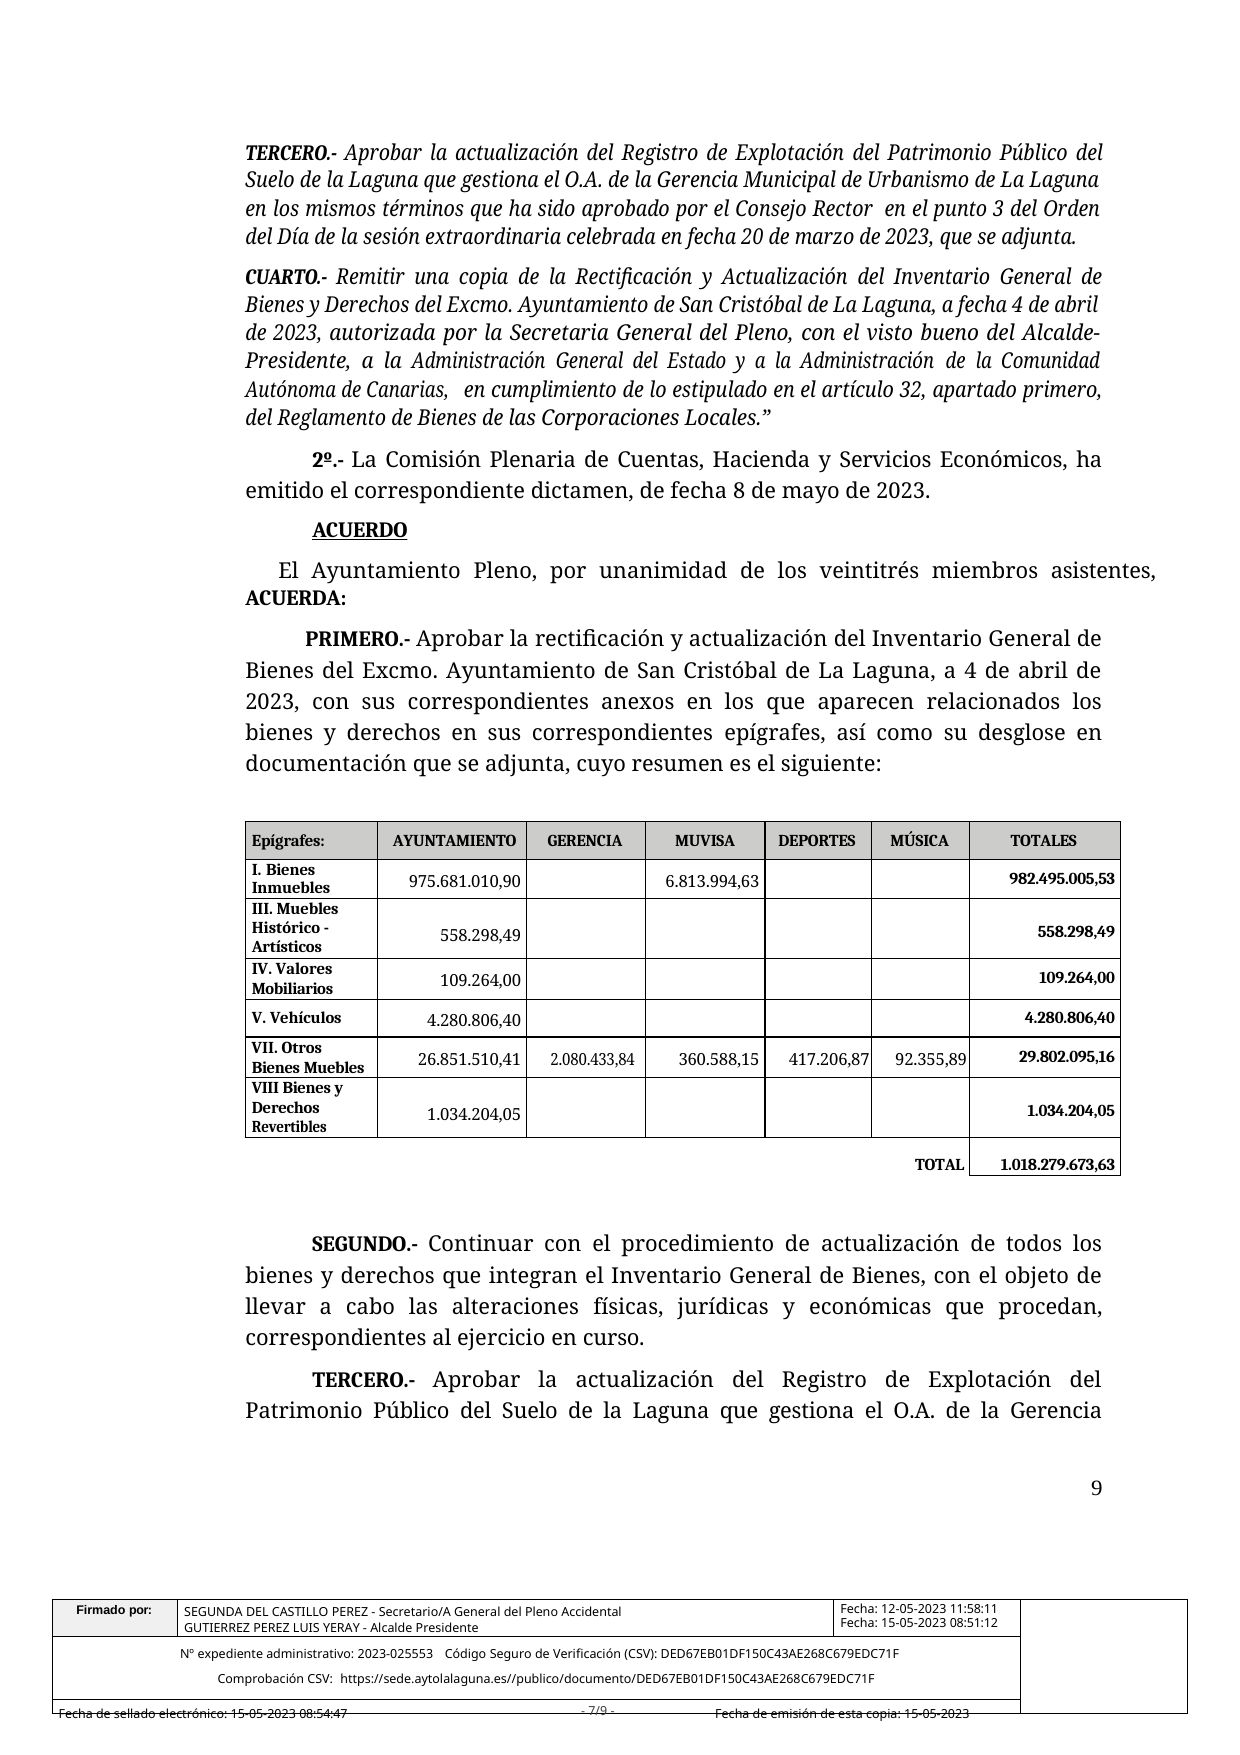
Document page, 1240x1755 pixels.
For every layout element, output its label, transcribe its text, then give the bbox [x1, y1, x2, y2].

table_cell 417.206,87 [766, 1038, 871, 1077]
table_cell III. Muebles Histórico - Artísticos [246, 899, 377, 958]
table_cell 2.080.433,84 [527, 1038, 645, 1077]
text SEGUNDO.- Continuar con el procedimiento de actualización de todos los bienes y derechos que integran el Inventario General de Bienes, con el objeto de llevar a cabo las alteraciones físicas, jurídicas y económicas que procedan, correspondientes al ejercicio en curso. [245, 1228, 1103, 1352]
table_cell 4.280.806,40 [378, 1000, 526, 1036]
table_cell [527, 1078, 645, 1137]
table_cell [646, 899, 764, 958]
table_cell V. Vehículos [246, 1000, 377, 1036]
table_cell TOTAL [245, 1138, 969, 1175]
table_cell 360.588,15 [646, 1038, 764, 1077]
table_cell 982.495.005,53 [970, 860, 1120, 898]
table_cell [527, 959, 645, 998]
table_cell [872, 959, 969, 998]
table_cell 26.851.510,41 [378, 1038, 526, 1077]
table_cell 4.280.806,40 [970, 1000, 1120, 1036]
table_cell [646, 1078, 764, 1137]
table_cell [766, 899, 871, 958]
table_cell 109.264,00 [970, 959, 1120, 998]
table_cell [766, 860, 871, 898]
subtitle ACUERDA: [245, 586, 1195, 611]
text El Ayuntamiento Pleno, por unanimidad de los veintitrés miembros asistentes, [278, 555, 1195, 585]
table_cell [872, 899, 969, 958]
table_header TOTALES [970, 822, 1120, 859]
table_cell [872, 1078, 969, 1137]
table_cell 109.264,00 [378, 959, 526, 998]
table_cell 1.034.204,05 [970, 1078, 1120, 1137]
table_cell 975.681.010,90 [378, 860, 526, 898]
table_cell [872, 1000, 969, 1036]
table_cell [766, 1000, 871, 1036]
table_header DEPORTES [766, 822, 871, 859]
table_cell [766, 1078, 871, 1137]
table_cell 1.034.204,05 [378, 1078, 526, 1137]
text 2º.- La Comisión Plenaria de Cuentas, Hacienda y Servicios Económicos, ha emitido el correspondiente dictamen, de fecha 8 de mayo de 2023. [245, 444, 1102, 505]
table_cell I. Bienes Inmuebles [246, 860, 377, 898]
table_cell [646, 1000, 764, 1036]
table_cell 92.355,89 [872, 1038, 969, 1077]
table_cell [527, 860, 645, 898]
table_cell IV. Valores Mobiliarios [246, 959, 377, 998]
table_header MUVISA [646, 822, 764, 859]
table_header AYUNTAMIENTO [378, 822, 526, 859]
table_header MÚSICA [872, 822, 969, 859]
text CUARTO.- Remitir una copia de la Rectificación y Actualización del Inventario General de Bienes y Derechos del Excmo. Ayuntamiento de San Cristóbal de La Laguna, a fecha 4 de abril de 2023, autorizada por la Secretaria General del Pleno, con el visto bueno del Alcalde-Presidente, a la Administración General del Estado y a la Administración de la Comunidad Autónoma de Canarias, en cumplimiento de lo estipulado en el artículo 32, apartado primero, del Reglamento de Bienes de las Corporaciones Locales.” [245, 262, 1103, 432]
table_cell VII. Otros Bienes Muebles [246, 1038, 377, 1077]
table_cell [527, 1000, 645, 1036]
subtitle ACUERDO [312, 517, 1195, 543]
table_header GERENCIA [527, 822, 645, 859]
table_cell VIII Bienes y Derechos Revertibles [246, 1078, 377, 1137]
table_cell 558.298,49 [970, 899, 1120, 958]
table_cell [646, 959, 764, 998]
text TERCERO.- Aprobar la actualización del Registro de Explotación del Patrimonio Público del Suelo de la Laguna que gestiona el O.A. de la Gerencia Municipal de Urbanismo de La Laguna en los mismos términos que ha sido aprobado por el Consejo Rector en el punto 3 del Orden del Día de la sesión extraordinaria celebrada en fecha 20 de marzo de 2023, que se adjunta. [245, 137, 1102, 251]
text PRIMERO.- Aprobar la rectificación y actualización del Inventario General de Bienes del Excmo. Ayuntamiento de San Cristóbal de La Laguna, a 4 de abril de 2023, con sus correspondientes anexos en los que aparecen relacionados los bienes y derechos en sus correspondientes epígrafes, así como su desglose en documentación que se adjunta, cuyo resumen es el siguiente: [245, 623, 1102, 778]
table_cell 558.298,49 [378, 899, 526, 958]
table_cell [527, 899, 645, 958]
table_cell 6.813.994,63 [646, 860, 764, 898]
table_cell [872, 860, 969, 898]
table_cell [766, 959, 871, 998]
table_header Epígrafes: [246, 822, 377, 859]
table_cell 29.802.095,16 [970, 1038, 1120, 1077]
table_cell 1.018.279.673,63 [970, 1138, 1120, 1175]
text TERCERO.- Aprobar la actualización del Registro de Explotación del Patrimonio Público del Suelo de la Laguna que gestiona el O.A. de la Gerencia [245, 1364, 1102, 1425]
